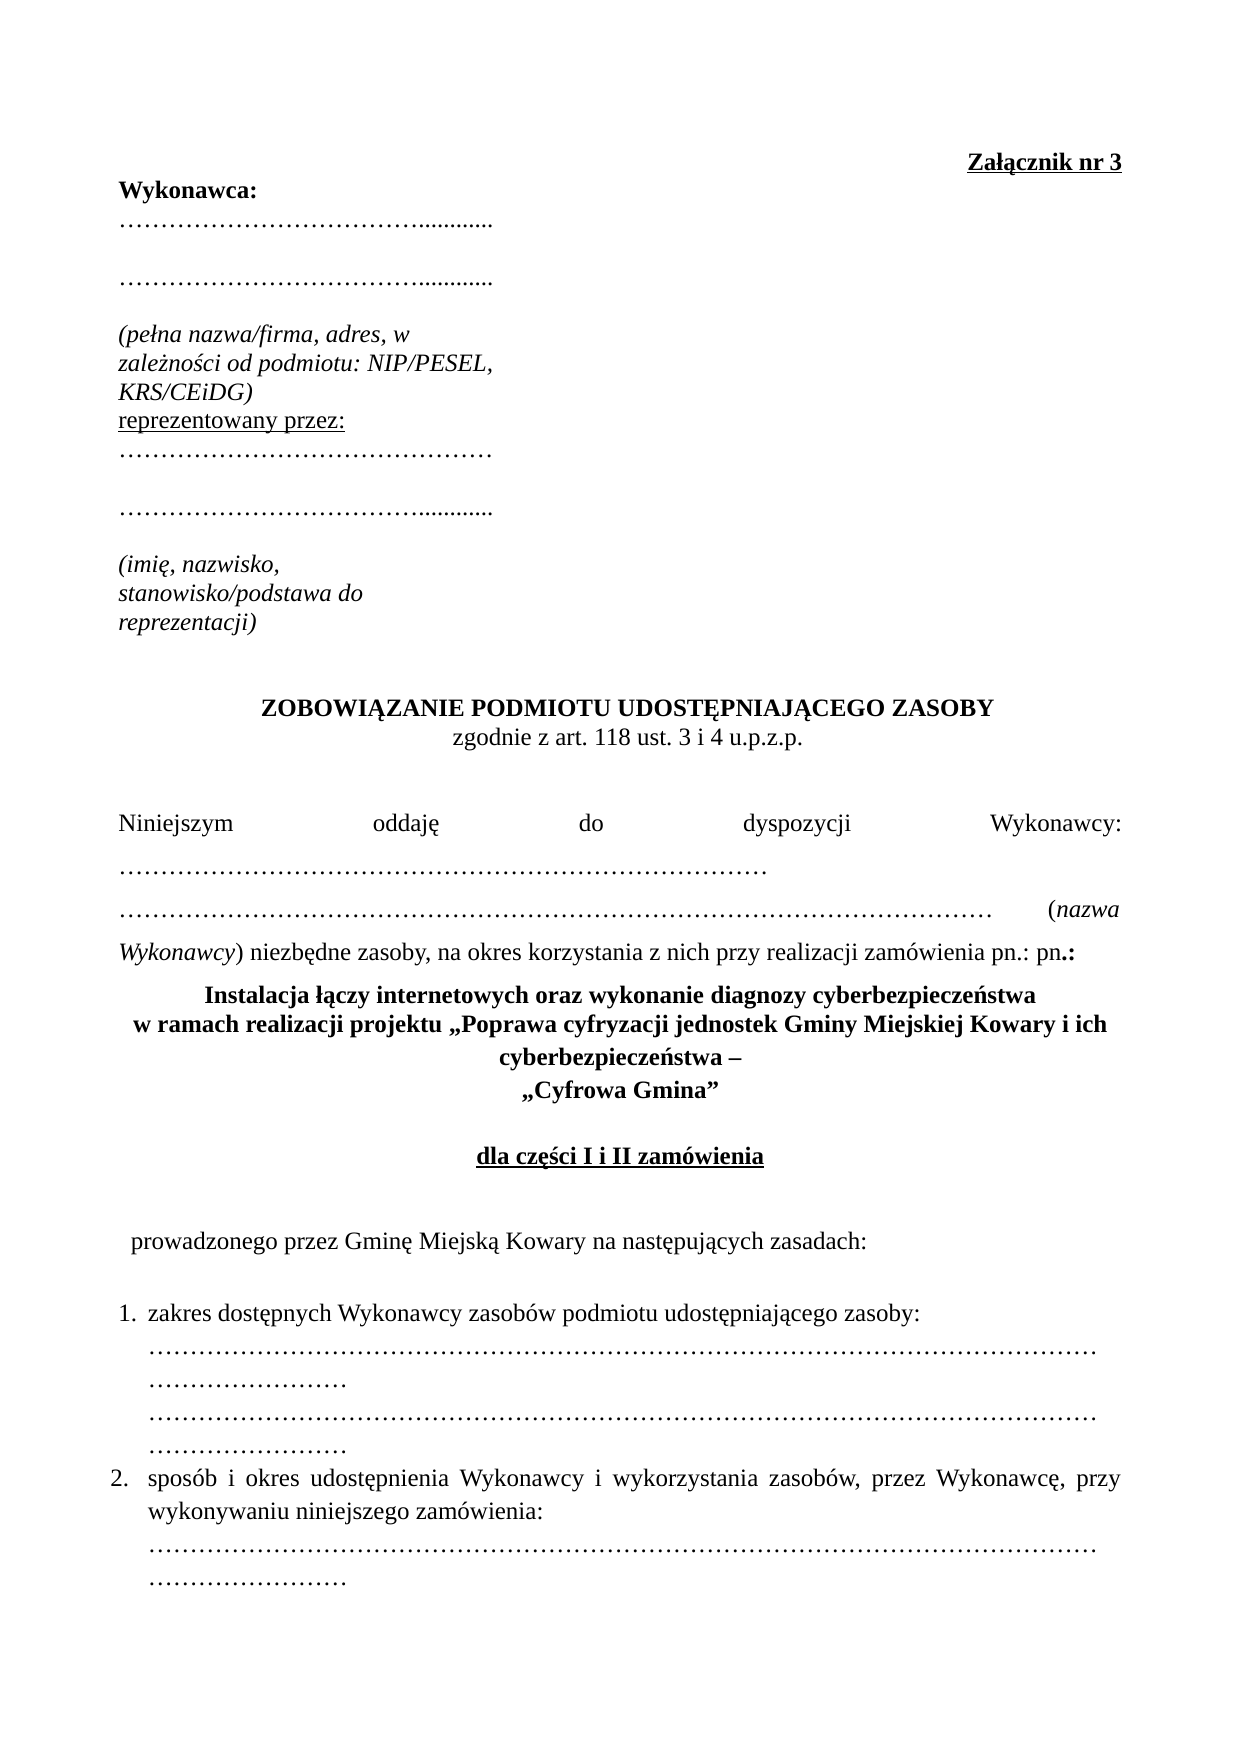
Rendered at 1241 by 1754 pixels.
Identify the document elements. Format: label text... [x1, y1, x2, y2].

text prowadzonego przez Gminę Miejską Kowary na następujących zasadach: [118, 1226, 1122, 1254]
text w ramach realizacji projektu „Poprawa cyfryzacji jednostek Gminy Miejskiej Kowary i ich cyberbezpieczeństwa – [118, 1009, 1122, 1071]
text ………………………………............ [118, 204, 502, 233]
text „Cyfrowa Gmina” [118, 1075, 1122, 1104]
text Niniejszym oddaję do dyspozycji Wykonawcy: …………………………………………………………………… [118, 808, 1122, 880]
text Instalacja łączy internetowych oraz wykonanie diagnozy cyberbezpieczeństwa [118, 981, 1122, 1009]
list zakres dostępnych Wykonawcy zasobów podmiotu udostępniającego zasoby: [118, 1298, 1122, 1326]
text Wykonawca: [118, 176, 1122, 204]
text …………………………………………………………………………………………… (nazwa Wykonawcy) niezbędne zasoby, na okres korzystania z nich przy realizacji zamówienia pn.: pn.: [118, 894, 1122, 966]
text (imię, nazwisko, stanowisko/podstawa do reprezentacji) [118, 549, 502, 636]
list sposób i okres udostępnienia Wykonawcy i wykorzystania zasobów, przez Wykonawcę, przy wykonywaniu niniejszego zamówienia: [110, 1463, 1122, 1524]
text ………………………………………………………………………………………………………………………… [148, 1397, 1122, 1458]
text ………………………………………………………………………………………………………………………… [148, 1331, 1122, 1392]
text ZOBOWIĄZANIE PODMIOTU UDOSTĘPNIAJĄCEGO ZASOBY [118, 693, 1137, 722]
text ………………………………………………………………………………………………………………………… [148, 1529, 1122, 1591]
text (pełna nazwa/firma, adres, w zależności od podmiotu: NIP/PESEL, KRS/CEiDG) [118, 319, 502, 406]
text dla części I i II zamówienia [118, 1141, 1122, 1170]
text zgodnie z art. 118 ust. 3 i 4 u.p.z.p. [118, 722, 1137, 751]
text ……………………………………… [118, 434, 502, 463]
text Załącznik nr 3 [118, 147, 1122, 176]
text ………………………………............ [118, 262, 502, 291]
text ………………………………............ [118, 492, 502, 521]
text reprezentowany przez: [118, 406, 1122, 434]
